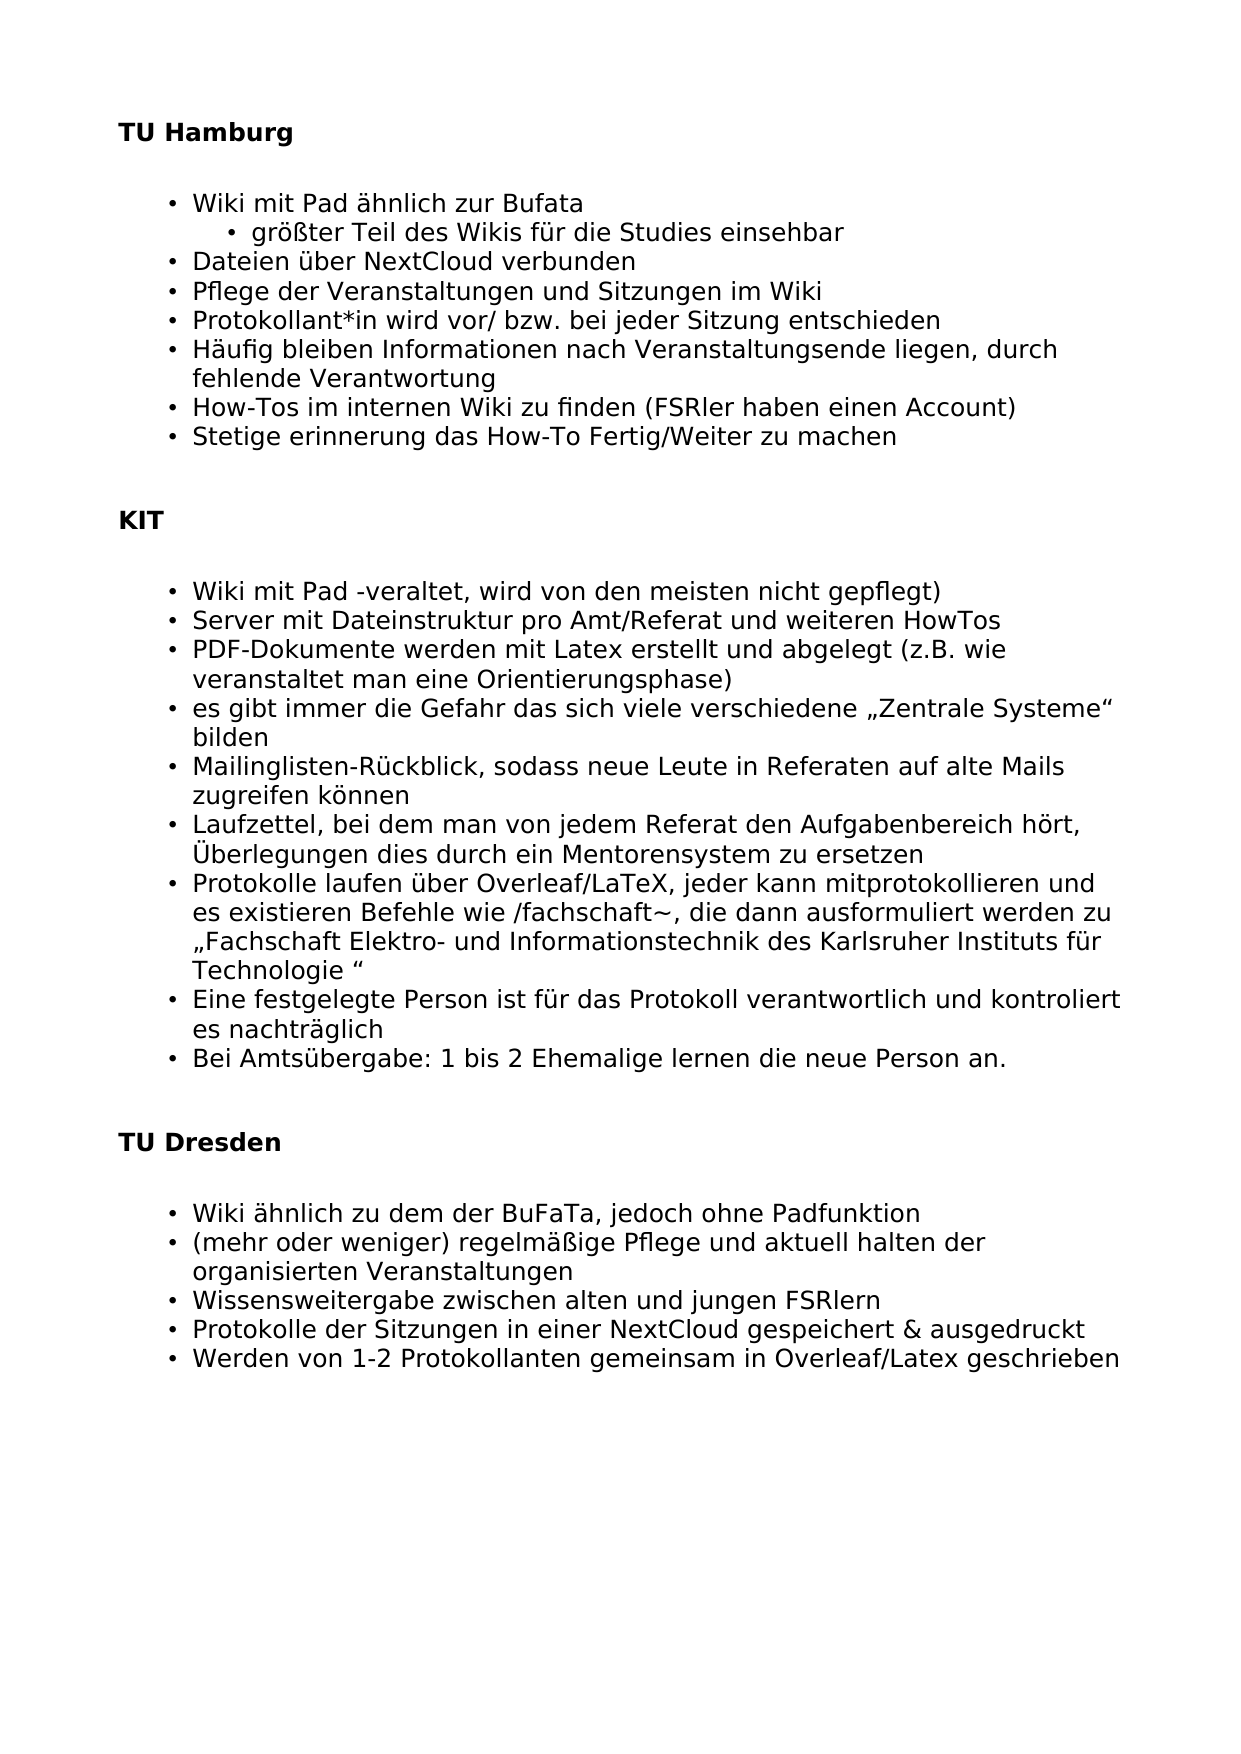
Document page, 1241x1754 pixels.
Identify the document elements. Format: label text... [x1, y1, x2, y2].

list Server mit Dateinstruktur pro Amt/Referat und weiteren HowTos [177, 607, 1122, 636]
subtitle TU Dresden [118, 1128, 1122, 1157]
list Stetige erinnerung das How-To Fertig/Weiter zu machen [177, 423, 1122, 452]
list Wiki ähnlich zu dem der BuFaTa, jedoch ohne Padfunktion [177, 1199, 1122, 1228]
list es gibt immer die Gefahr das sich viele verschiedene „Zentrale Systeme“ bilden [177, 694, 1122, 752]
list Protokollant*in wird vor/ bzw. bei jeder Sitzung entschieden [177, 306, 1122, 335]
list Eine festgelegte Person ist für das Protokoll verantwortlich und kontroliert es nachträglich [177, 986, 1122, 1044]
list Protokolle laufen über Overleaf/LaTeX, jeder kann mitprotokollieren und es existieren Befehle wie /fachschaft~, die dann ausformuliert werden zu „Fachschaft Elektro- und Informationstechnik des Karlsruher Instituts für Technologie “ [177, 869, 1122, 986]
subtitle TU Hamburg [118, 118, 1122, 147]
list Laufzettel, bei dem man von jedem Referat den Aufgabenbereich hört, Überlegungen dies durch ein Mentorensystem zu ersetzen [177, 811, 1122, 869]
list Bei Amtsübergabe: 1 bis 2 Ehemalige lernen die neue Person an. [177, 1044, 1122, 1073]
list Dateien über NextCloud verbunden [177, 248, 1122, 277]
list Werden von 1-2 Protokollanten gemeinsam in Overleaf/Latex geschrieben [177, 1345, 1122, 1374]
list PDF-Dokumente werden mit Latex erstellt und abgelegt (z.B. wie veranstaltet man eine Orientierungsphase) [177, 636, 1122, 694]
list Häufig bleiben Informationen nach Veranstaltungsende liegen, durch fehlende Verantwortung [177, 335, 1122, 393]
subtitle KIT [118, 506, 1122, 535]
list Pflege der Veranstaltungen und Sitzungen im Wiki [177, 277, 1122, 306]
list Wissensweitergabe zwischen alten und jungen FSRlern [177, 1286, 1122, 1316]
list Protokolle der Sitzungen in einer NextCloud gespeichert & ausgedruckt [177, 1316, 1122, 1345]
list How-Tos im internen Wiki zu finden (FSRler haben einen Account) [177, 393, 1122, 423]
list Wiki mit Pad -veraltet, wird von den meisten nicht gepflegt) [177, 577, 1122, 607]
list größter Teil des Wikis für die Studies einsehbar [236, 218, 1122, 248]
list (mehr oder weniger) regelmäßige Pflege und aktuell halten der organisierten Veranstaltungen [177, 1228, 1122, 1286]
list Mailinglisten-Rückblick, sodass neue Leute in Referaten auf alte Mails zugreifen können [177, 752, 1122, 811]
list Wiki mit Pad ähnlich zur Bufata [177, 189, 1122, 218]
